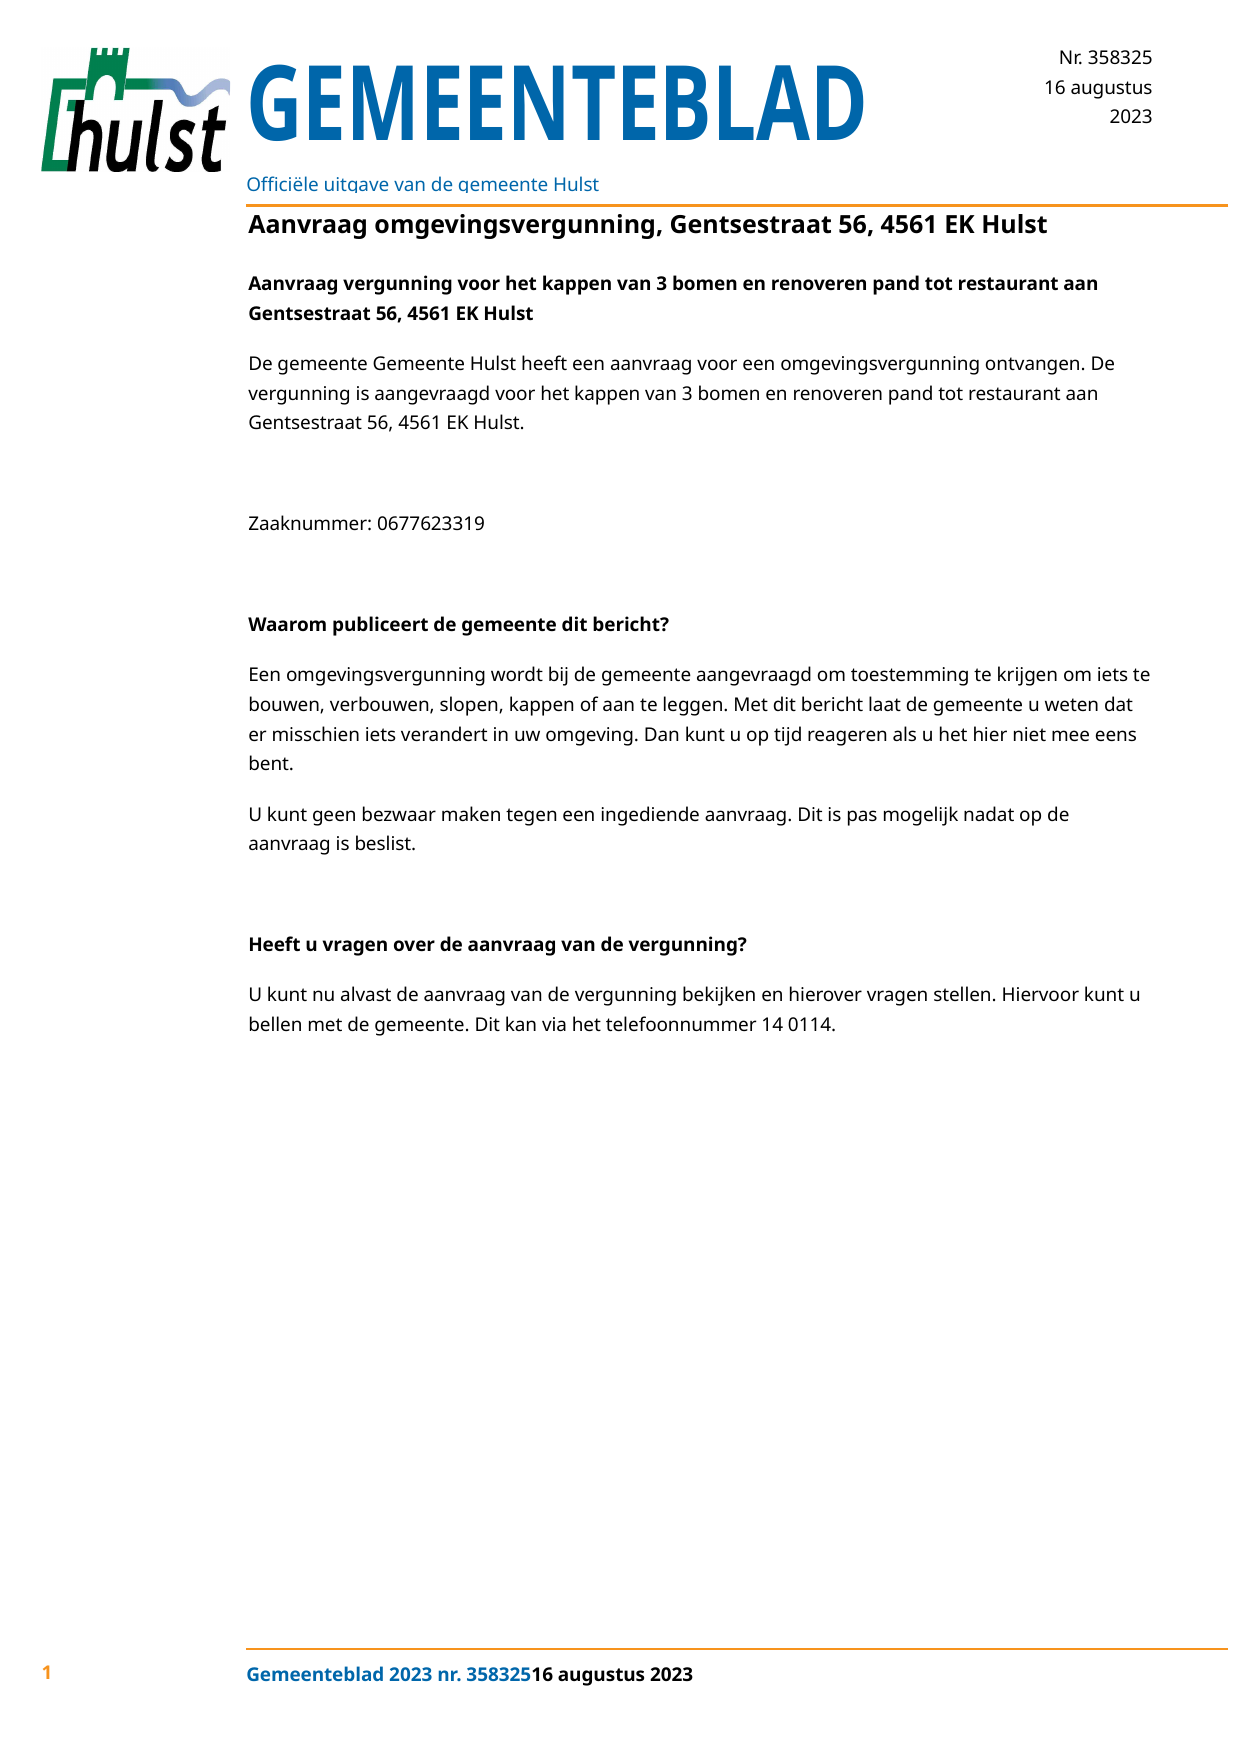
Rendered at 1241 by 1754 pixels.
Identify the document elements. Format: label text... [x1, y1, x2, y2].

text Aanvraag vergunning voor het kappen van 3 bomen en renoveren pand tot restaurant aan Gentsestraat 56, 4561 EK Hulst [248, 270, 1152, 326]
text Waarom publiceert de gemeente dit bericht? [248, 611, 1152, 637]
text U kunt nu alvast de aanvraag van de vergunning bekijken en hierover vragen stellen. Hiervoor kunt u bellen met de gemeente. Dit kan via het telefoonnummer 14 0114. [248, 982, 1152, 1037]
text Heeft u vragen over de aanvraag van de vergunning? [248, 931, 1152, 957]
text Zaaknummer: 0677623319 [248, 510, 1152, 536]
text De gemeente Gemeente Hulst heeft een aanvraag voor een omgevingsvergunning ontvangen. De vergunning is aangevraagd voor het kappen van 3 bomen en renoveren pand tot restaurant aan Gentsestraat 56, 4561 EK Hulst. [248, 350, 1152, 435]
text Aanvraag omgevingsvergunning, Gentsestraat 56, 4561 EK Hulst [248, 207, 1152, 241]
picture [41, 47, 231, 172]
text Een omgevingsvergunning wordt bij de gemeente aangevraagd om toestemming te krijgen om iets te bouwen, verbouwen, slopen, kappen of aan te leggen. Met dit bericht laat de gemeente u weten dat er misschien iets verandert in uw omgeving. Dan kunt u op tijd reageren als u het hier niet mee eens bent. [248, 662, 1152, 776]
text U kunt geen bezwaar maken tegen een ingediende aanvraag. Dit is pas mogelijk nadat op de aanvraag is beslist. [248, 801, 1152, 856]
